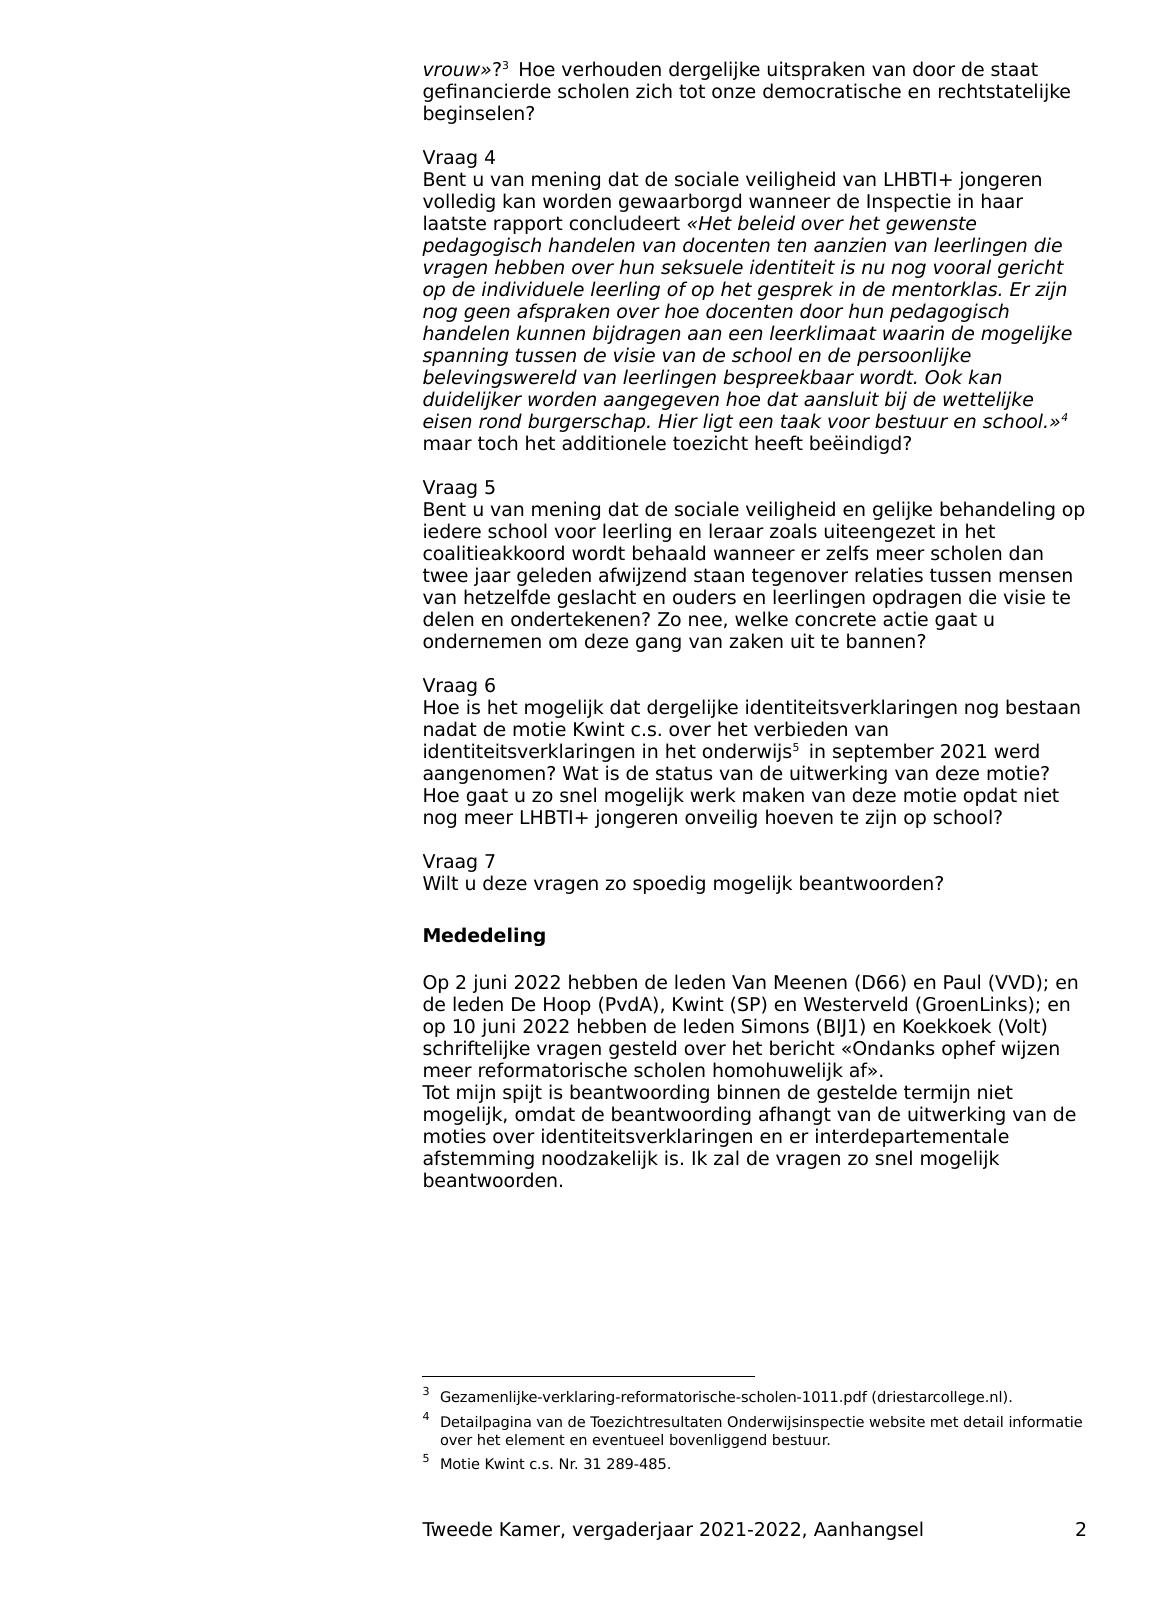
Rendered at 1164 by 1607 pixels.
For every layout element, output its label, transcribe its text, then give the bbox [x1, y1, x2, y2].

text Wilt u deze vragen zo spoedig mogelijk beantwoorden? [422, 873, 1087, 895]
text Vraag 5 [422, 477, 1087, 499]
text Motie Kwint c.s. Nr. 31 289-485. [422, 1452, 1087, 1474]
text Vraag 7 [422, 851, 1087, 873]
text Detailpagina van de Toezichtresultaten Onderwijsinspectie website met detail informatie over het element en eventueel bovenliggend bestuur. [422, 1410, 1087, 1449]
text Bent u van mening dat de sociale veiligheid en gelijke behandeling op iedere school voor leerling en leraar zoals uiteengezet in het coalitieakkoord wordt behaald wanneer er zelfs meer scholen dan twee jaar geleden afwijzend staan tegenover relaties tussen mensen van hetzelfde geslacht en ouders en leerlingen opdragen die visie te delen en ondertekenen? Zo nee, welke concrete actie gaat u ondernemen om deze gang van zaken uit te bannen? [422, 499, 1087, 653]
text Tot mijn spijt is beantwoording binnen de gestelde termijn niet mogelijk, omdat de beantwoording afhangt van de uitwerking van de moties over identiteitsverklaringen en er interdepartementale afstemming noodzakelijk is. Ik zal de vragen zo snel mogelijk beantwoorden. [422, 1082, 1087, 1192]
text Gezamenlijke-verklaring-reformatorische-scholen-1011.pdf (driestarcollege.nl). [422, 1385, 1087, 1407]
text Hoe is het mogelijk dat dergelijke identiteitsverklaringen nog bestaan nadat de motie Kwint c.s. over het verbieden van identiteitsverklaringen in het onderwijs in september 2021 werd aangenomen? Wat is de status van de uitwerking van deze motie? Hoe gaat u zo snel mogelijk werk maken van deze motie opdat niet nog meer LHBTI+ jongeren onveilig hoeven te zijn op school? [422, 697, 1087, 829]
text Kunt u in dit licht ook reflecteren op de gezamenlijke verklaring waarin gereformeerde scholen benadrukken dat volgens hen «seksualiteit thuishoort in een relatie tussen één man en één vrouw»? Hoe verhouden dergelijke uitspraken van door de staat gefinancierde scholen zich tot onze democratische en rechtstatelijke beginselen? [422, 59, 1087, 125]
text Vraag 4 [422, 147, 1087, 169]
text Bent u van mening dat de sociale veiligheid van LHBTI+ jongeren volledig kan worden gewaarborgd wanneer de Inspectie in haar laatste rapport concludeert «Het beleid over het gewenste pedagogisch handelen van docenten ten aanzien van leerlingen die vragen hebben over hun seksuele identiteit is nu nog vooral gericht op de individuele leerling of op het gesprek in de mentorklas. Er zijn nog geen afspraken over hoe docenten door hun pedagogisch handelen kunnen bijdragen aan een leerklimaat waarin de mogelijke spanning tussen de visie van de school en de persoonlijke belevingswereld van leerlingen bespreekbaar wordt. Ook kan duidelijker worden aangegeven hoe dat aansluit bij de wettelijke eisen rond burgerschap. Hier ligt een taak voor bestuur en school.» maar toch het additionele toezicht heeft beëindigd? [422, 169, 1087, 455]
text Op 2 juni 2022 hebben de leden Van Meenen (D66) en Paul (VVD); en de leden De Hoop (PvdA), Kwint (SP) en Westerveld (GroenLinks); en op 10 juni 2022 hebben de leden Simons (BIJ1) en Koekkoek (Volt) schriftelijke vragen gesteld over het bericht «Ondanks ophef wijzen meer reformatorische scholen homohuwelijk af». [422, 972, 1087, 1082]
text Vraag 6 [422, 675, 1087, 697]
subtitle Mededeling [422, 925, 1087, 947]
